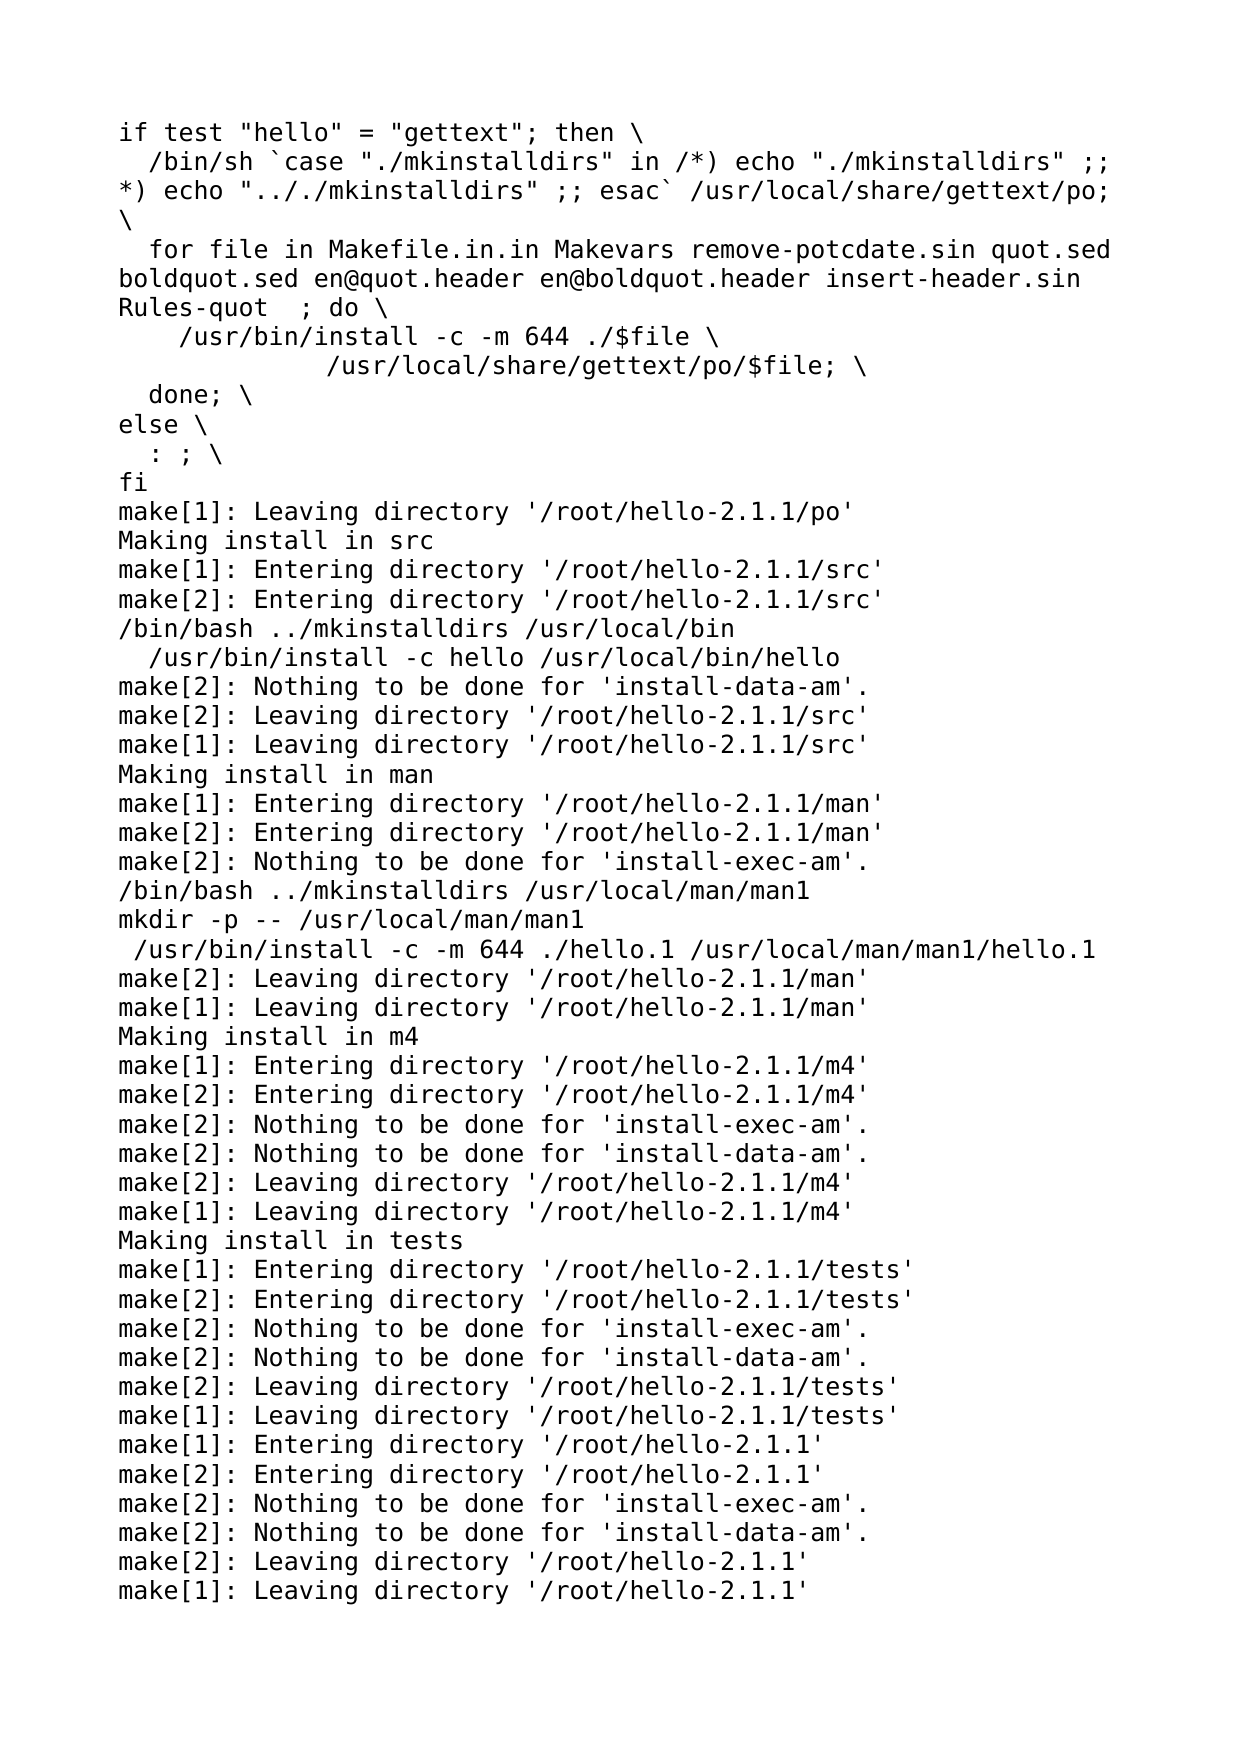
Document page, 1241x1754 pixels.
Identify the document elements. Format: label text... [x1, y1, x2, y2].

text if test "hello" = "gettext"; then \ /bin/sh `case "./mkinstalldirs" in /*) echo "./mkinstalldirs" ;; *) echo ".././mkinstalldirs" ;; esac` /usr/local/share/gettext/po; \ for file in Makefile.in.in Makevars remove-potcdate.sin quot.sed boldquot.sed en@quot.header en@boldquot.header insert-header.sin Rules-quot ; do \ /usr/bin/install -c -m 644 ./$file \ /usr/local/share/gettext/po/$file; \ done; \ else \ : ; \ fi make[1]: Leaving directory '/root/hello-2.1.1/po' Making install in src make[1]: Entering directory '/root/hello-2.1.1/src' make[2]: Entering directory '/root/hello-2.1.1/src' /bin/bash ../mkinstalldirs /usr/local/bin /usr/bin/install -c hello /usr/local/bin/hello make[2]: Nothing to be done for 'install-data-am'. make[2]: Leaving directory '/root/hello-2.1.1/src' make[1]: Leaving directory '/root/hello-2.1.1/src' Making install in man make[1]: Entering directory '/root/hello-2.1.1/man' make[2]: Entering directory '/root/hello-2.1.1/man' make[2]: Nothing to be done for 'install-exec-am'. /bin/bash ../mkinstalldirs /usr/local/man/man1 mkdir -p -- /usr/local/man/man1 /usr/bin/install -c -m 644 ./hello.1 /usr/local/man/man1/hello.1 make[2]: Leaving directory '/root/hello-2.1.1/man' make[1]: Leaving directory '/root/hello-2.1.1/man' Making install in m4 make[1]: Entering directory '/root/hello-2.1.1/m4' make[2]: Entering directory '/root/hello-2.1.1/m4' make[2]: Nothing to be done for 'install-exec-am'. make[2]: Nothing to be done for 'install-data-am'. make[2]: Leaving directory '/root/hello-2.1.1/m4' make[1]: Leaving directory '/root/hello-2.1.1/m4' Making install in tests make[1]: Entering directory '/root/hello-2.1.1/tests' make[2]: Entering directory '/root/hello-2.1.1/tests' make[2]: Nothing to be done for 'install-exec-am'. make[2]: Nothing to be done for 'install-data-am'. make[2]: Leaving directory '/root/hello-2.1.1/tests' make[1]: Leaving directory '/root/hello-2.1.1/tests' make[1]: Entering directory '/root/hello-2.1.1' make[2]: Entering directory '/root/hello-2.1.1' make[2]: Nothing to be done for 'install-exec-am'. make[2]: Nothing to be done for 'install-data-am'. make[2]: Leaving directory '/root/hello-2.1.1' make[1]: Leaving directory '/root/hello-2.1.1' [118, 118, 1122, 1606]
